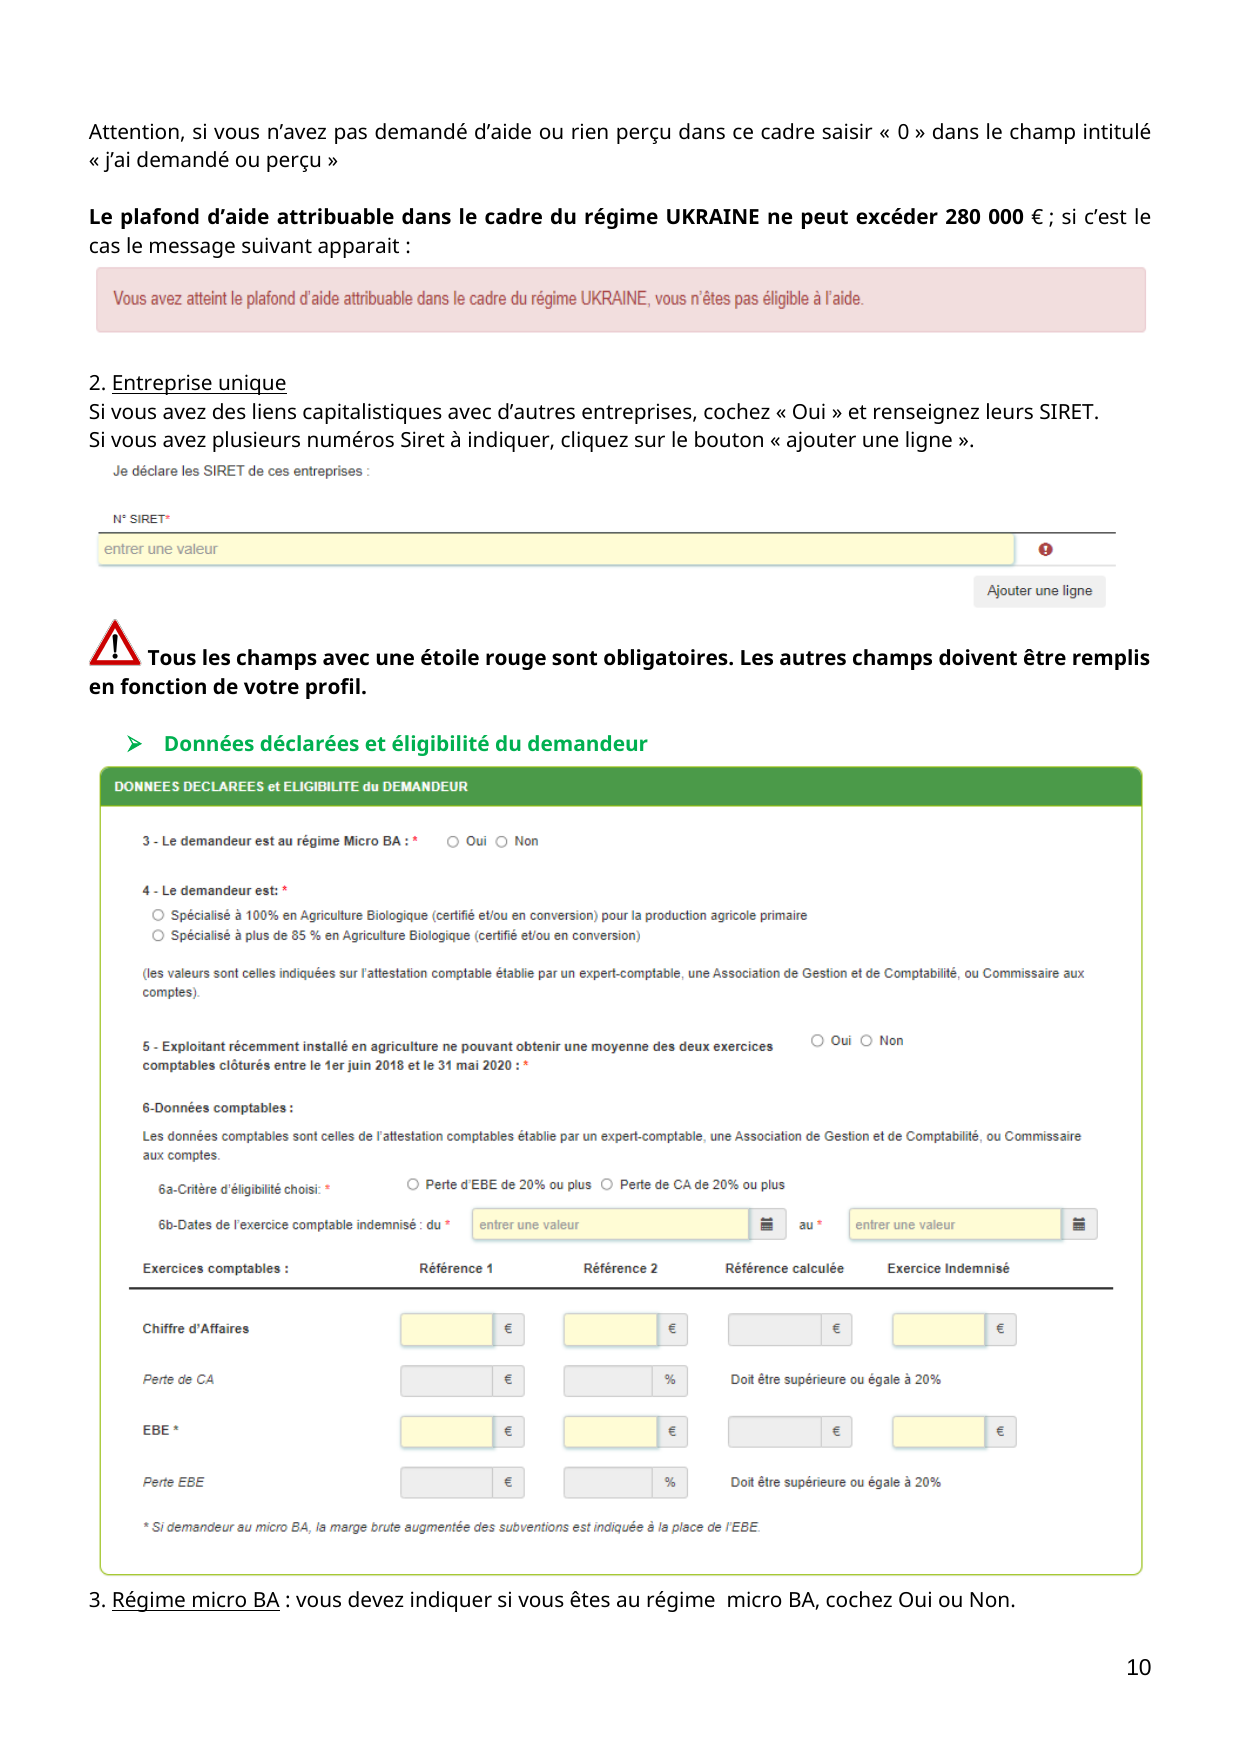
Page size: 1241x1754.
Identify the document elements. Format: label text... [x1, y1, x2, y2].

text Le plafond d’aide attribuable dans le cadre du régime UKRAINE ne peut excéder 280 000 € ; si c’est le cas le message suivant apparait : [89, 202, 1152, 259]
text Si vous avez plusieurs numéros Siret à indiquer, cliquez sur le bouton « ajouter une ligne ». [89, 425, 1152, 454]
picture [88, 757, 1152, 1586]
text Si vous avez des liens capitalistiques avec d’autres entreprises, cochez « Oui » et renseignez leurs SIRET. [89, 397, 1152, 425]
text Tous les champs avec une étoile rouge sont obligatoires. Les autres champs doivent être remplis en fonction de votre profil. [89, 620, 1152, 700]
text Attention, si vous n’avez pas demandé d’aide ou rien perçu dans ce cadre saisir « 0 » dans le champ intitulé « j’ai demandé ou perçu » [89, 117, 1152, 174]
picture [73, 453, 1137, 666]
text 2. Entreprise unique [89, 368, 1152, 397]
list Données déclarées et éligibilité du demandeur [126, 729, 1152, 757]
picture [88, 259, 1152, 341]
text 3. Régime micro BA : vous devez indiquer si vous êtes au régime micro BA, cochez Oui ou Non. [89, 1586, 1152, 1614]
